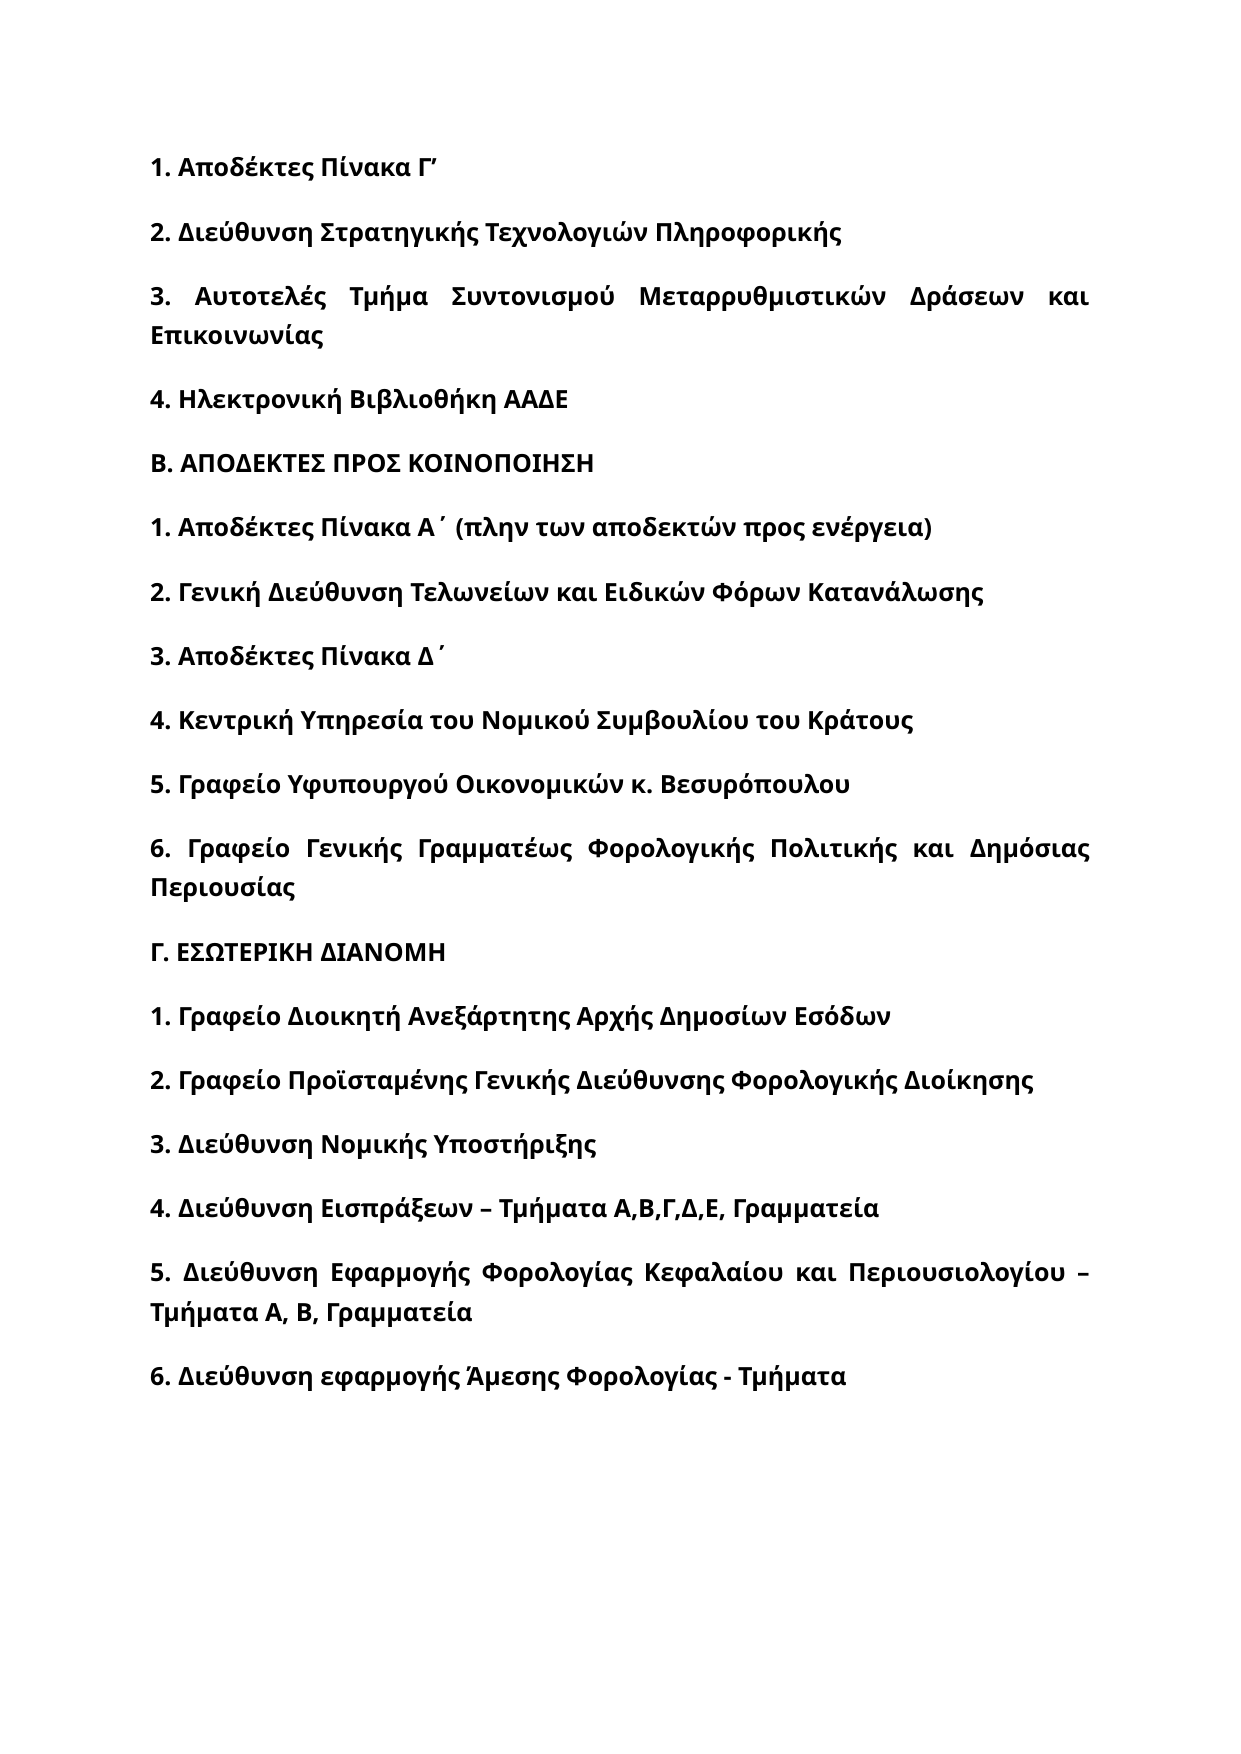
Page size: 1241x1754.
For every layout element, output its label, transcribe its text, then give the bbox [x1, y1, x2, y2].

text 5. Γραφείο Υφυπουργού Οικονομικών κ. Βεσυρόπουλου [150, 767, 1090, 801]
text 1. Γραφείο Διοικητή Ανεξάρτητης Αρχής Δημοσίων Εσόδων [150, 998, 1090, 1032]
text 4. Κεντρική Υπηρεσία του Νομικού Συμβουλίου του Κράτους [150, 702, 1090, 737]
text 4. Διεύθυνση Εισπράξεων – Τμήματα Α,Β,Γ,Δ,Ε, Γραμματεία [150, 1191, 1090, 1225]
text 6. Διεύθυνση εφαρμογής Άμεσης Φορολογίας - Τμήματα [150, 1358, 1090, 1392]
text 3. Διεύθυνση Νομικής Υποστήριξης [150, 1127, 1090, 1161]
text 2. Γραφείο Προϊσταμένης Γενικής Διεύθυνσης Φορολογικής Διοίκησης [150, 1062, 1090, 1097]
text 3. Αυτοτελές Τμήμα Συντονισμού Μεταρρυθμιστικών Δράσεων και Επικοινωνίας [150, 278, 1090, 352]
text Γ. ΕΣΩΤΕΡΙΚΗ ΔΙΑΝΟΜΗ [150, 934, 1090, 968]
text 5. Διεύθυνση Εφαρμογής Φορολογίας Κεφαλαίου και Περιουσιολογίου – Τμήματα Α, Β, Γραμματεία [150, 1255, 1090, 1328]
text 4. Ηλεκτρονική Βιβλιοθήκη ΑΑΔΕ [150, 382, 1090, 416]
text 2. Γενική Διεύθυνση Τελωνείων και Ειδικών Φόρων Κατανάλωσης [150, 574, 1090, 608]
text 3. Αποδέκτες Πίνακα Δ΄ [150, 638, 1090, 672]
text 1. Αποδέκτες Πίνακα Α΄ (πλην των αποδεκτών προς ενέργεια) [150, 510, 1090, 544]
text Β. ΑΠΟΔΕΚΤΕΣ ΠΡΟΣ ΚΟΙΝΟΠΟΙΗΣΗ [150, 446, 1090, 480]
text 6. Γραφείο Γενικής Γραμματέως Φορολογικής Πολιτικής και Δημόσιας Περιουσίας [150, 831, 1090, 904]
text 2. Διεύθυνση Στρατηγικής Τεχνολογιών Πληροφορικής [150, 214, 1090, 248]
text 1. Αποδέκτες Πίνακα Γ’ [150, 150, 1090, 184]
